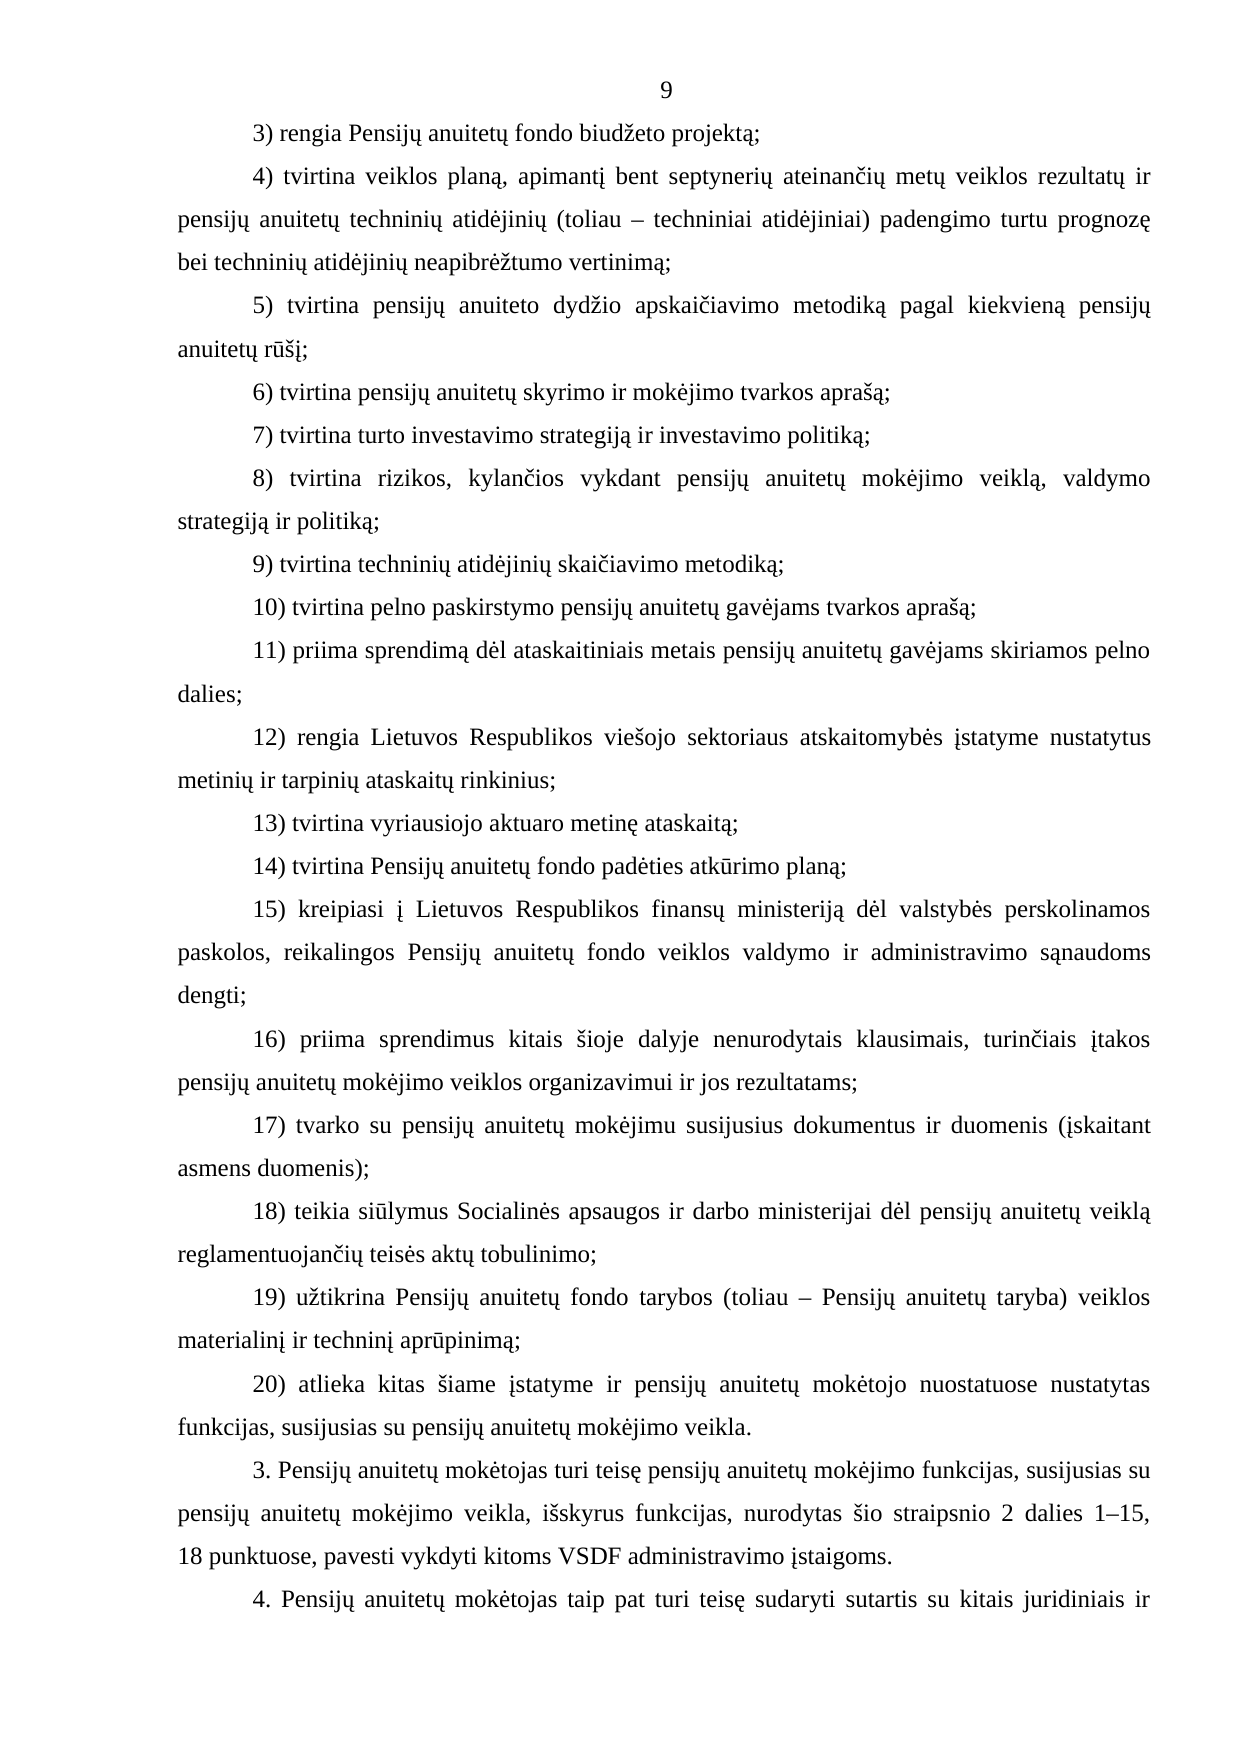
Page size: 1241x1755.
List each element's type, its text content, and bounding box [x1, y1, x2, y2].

text 18) teikia siūlymus Socialinės apsaugos ir darbo ministerijai dėl pensijų anuitetų veiklą reglamentuojančių teisės aktų tobulinimo; [177, 1196, 1152, 1268]
text 8) tvirtina rizikos, kylančios vykdant pensijų anuitetų mokėjimo veiklą, valdymo strategiją ir politiką; [177, 463, 1152, 535]
text 16) priima sprendimus kitais šioje dalyje nenurodytais klausimais, turinčiais įtakos pensijų anuitetų mokėjimo veiklos organizavimui ir jos rezultatams; [177, 1024, 1152, 1096]
text 7) tvirtina turto investavimo strategiją ir investavimo politiką; [177, 420, 1152, 449]
text 13) tvirtina vyriausiojo aktuaro metinę ataskaitą; [177, 808, 1152, 837]
text 11) priima sprendimą dėl ataskaitiniais metais pensijų anuitetų gavėjams skiriamos pelno dalies; [177, 636, 1152, 707]
text 19) užtikrina Pensijų anuitetų fondo tarybos (toliau – Pensijų anuitetų taryba) veiklos materialinį ir techninį aprūpinimą; [177, 1282, 1152, 1354]
text 5) tvirtina pensijų anuiteto dydžio apskaičiavimo metodiką pagal kiekvieną pensijų anuitetų rūšį; [177, 291, 1152, 362]
text 3. Pensijų anuitetų mokėtojas turi teisę pensijų anuitetų mokėjimo funkcijas, susijusias su pensijų anuitetų mokėjimo veikla, išskyrus funkcijas, nurodytas šio straipsnio 2 dalies 1–15, 18 punktuose, pavesti vykdyti kitoms VSDF administravimo įstaigoms. [177, 1455, 1152, 1570]
text 10) tvirtina pelno paskirstymo pensijų anuitetų gavėjams tvarkos aprašą; [177, 592, 1152, 621]
text 4. Pensijų anuitetų mokėtojas taip pat turi teisę sudaryti sutartis su kitais juridiniais ir [177, 1584, 1152, 1613]
text 20) atlieka kitas šiame įstatyme ir pensijų anuitetų mokėtojo nuostatuose nustatytas funkcijas, susijusias su pensijų anuitetų mokėjimo veikla. [177, 1369, 1152, 1441]
text 14) tvirtina Pensijų anuitetų fondo padėties atkūrimo planą; [177, 851, 1152, 880]
text 6) tvirtina pensijų anuitetų skyrimo ir mokėjimo tvarkos aprašą; [177, 377, 1152, 406]
text 15) kreipiasi į Lietuvos Respublikos finansų ministeriją dėl valstybės perskolinamos paskolos, reikalingos Pensijų anuitetų fondo veiklos valdymo ir administravimo sąnaudoms dengti; [177, 894, 1152, 1009]
text 3) rengia Pensijų anuitetų fondo biudžeto projektą; [177, 118, 1152, 147]
text 12) rengia Lietuvos Respublikos viešojo sektoriaus atskaitomybės įstatyme nustatytus metinių ir tarpinių ataskaitų rinkinius; [177, 722, 1152, 794]
text 9) tvirtina techninių atidėjinių skaičiavimo metodiką; [177, 549, 1152, 578]
text 17) tvarko su pensijų anuitetų mokėjimu susijusius dokumentus ir duomenis (įskaitant asmens duomenis); [177, 1110, 1152, 1182]
text 4) tvirtina veiklos planą, apimantį bent septynerių ateinančių metų veiklos rezultatų ir pensijų anuitetų techninių atidėjinių (toliau – techniniai atidėjiniai) padengimo turtu prognozę bei techninių atidėjinių neapibrėžtumo vertinimą; [177, 161, 1152, 276]
